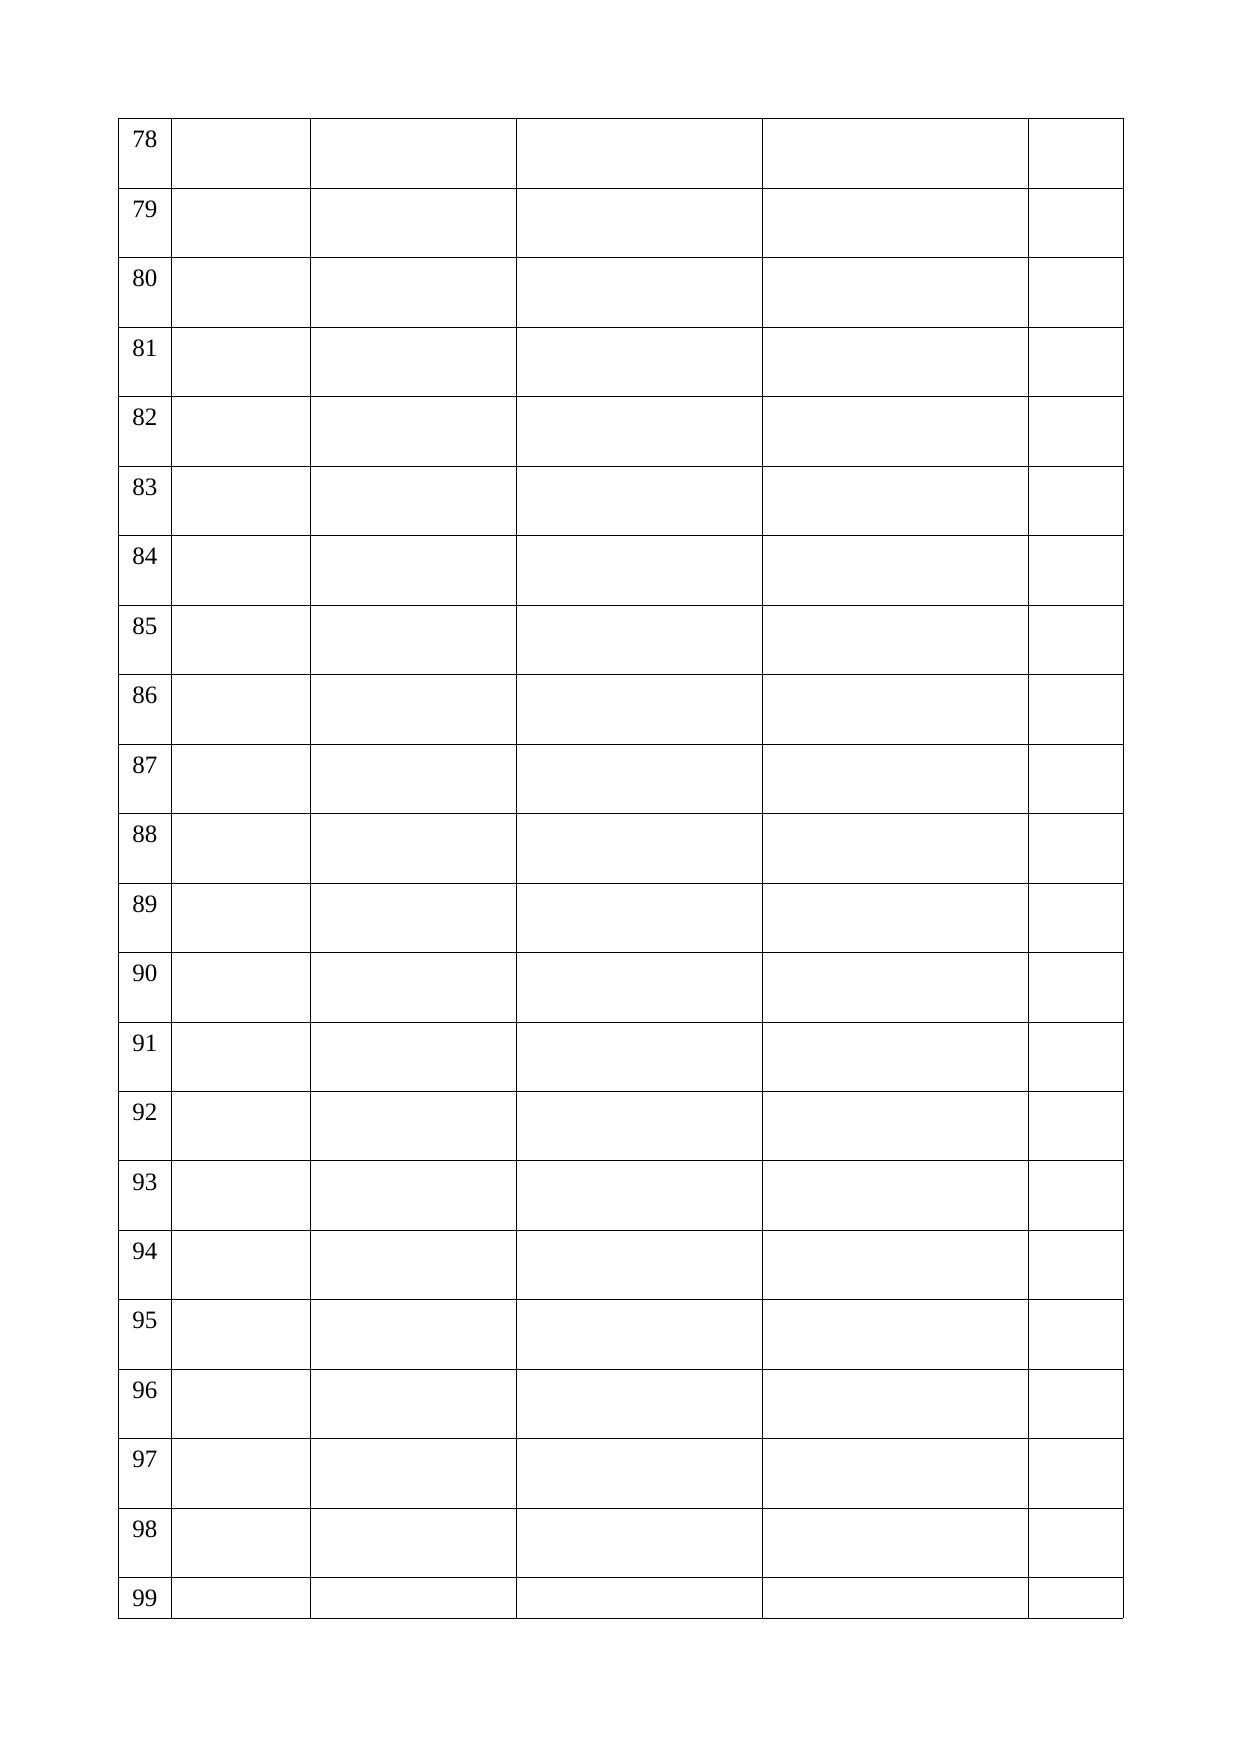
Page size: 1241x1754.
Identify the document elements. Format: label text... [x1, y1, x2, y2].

table_cell [311, 1300, 516, 1369]
table_cell [517, 884, 762, 952]
table_cell 82 [119, 397, 171, 466]
table_cell [763, 1300, 1028, 1369]
table_cell [517, 1092, 762, 1160]
table_cell [517, 1370, 762, 1438]
table_cell [172, 1509, 310, 1577]
table_cell [172, 606, 310, 674]
table_cell 94 [119, 1231, 171, 1299]
table_cell [763, 814, 1028, 882]
table_cell [517, 1161, 762, 1230]
table_cell [172, 1370, 310, 1438]
table_cell [311, 1161, 516, 1230]
table_cell [763, 884, 1028, 952]
table_cell [763, 536, 1028, 604]
table_cell [763, 397, 1028, 466]
table_cell [763, 1509, 1028, 1577]
table_cell 91 [119, 1023, 171, 1091]
table_cell 84 [119, 536, 171, 604]
table_cell [1029, 467, 1123, 535]
table_cell 92 [119, 1092, 171, 1160]
table_cell [172, 536, 310, 604]
table_cell [172, 258, 310, 327]
table_cell [1029, 1161, 1123, 1230]
table_cell [311, 606, 516, 674]
table_cell [311, 1439, 516, 1508]
table_cell [1029, 1023, 1123, 1091]
table_cell [763, 606, 1028, 674]
table_cell [1029, 397, 1123, 466]
table_cell 96 [119, 1370, 171, 1438]
table_cell [1029, 1231, 1123, 1299]
table_cell [1029, 1370, 1123, 1438]
table_cell 78 [119, 119, 171, 188]
table_cell [1029, 814, 1123, 882]
table_cell 80 [119, 258, 171, 327]
table_cell [1029, 953, 1123, 1021]
table_cell [763, 189, 1028, 257]
table_cell [311, 1023, 516, 1091]
table_cell [172, 189, 310, 257]
table_cell [517, 606, 762, 674]
table_cell 79 [119, 189, 171, 257]
table_cell [763, 1231, 1028, 1299]
table_cell [311, 536, 516, 604]
table_cell [517, 536, 762, 604]
table_cell [172, 1023, 310, 1091]
table_cell [311, 814, 516, 882]
table_cell [311, 1370, 516, 1438]
table_cell [1029, 536, 1123, 604]
table_cell [1029, 328, 1123, 396]
table_cell [172, 119, 310, 188]
table_cell [517, 189, 762, 257]
table_cell [763, 1092, 1028, 1160]
table_cell 87 [119, 745, 171, 813]
table_cell [763, 258, 1028, 327]
table_cell [1029, 675, 1123, 743]
table_cell [172, 1092, 310, 1160]
table_cell [1029, 745, 1123, 813]
table_cell 89 [119, 884, 171, 952]
table_cell [172, 884, 310, 952]
table_cell [1029, 1509, 1123, 1577]
table_cell [172, 745, 310, 813]
table_cell [517, 328, 762, 396]
table_cell [172, 328, 310, 396]
table_cell 81 [119, 328, 171, 396]
table_cell [763, 1370, 1028, 1438]
table_cell [311, 467, 516, 535]
table_cell [1029, 258, 1123, 327]
table_cell [1029, 884, 1123, 952]
table_cell 95 [119, 1300, 171, 1369]
table_cell 98 [119, 1509, 171, 1577]
table_cell [311, 675, 516, 743]
table_cell 93 [119, 1161, 171, 1230]
table_cell [311, 1509, 516, 1577]
table_cell [172, 953, 310, 1021]
table_cell [311, 258, 516, 327]
table_cell [517, 1578, 762, 1618]
table_cell [311, 745, 516, 813]
table_cell [172, 1300, 310, 1369]
table_cell [763, 467, 1028, 535]
table_cell [517, 258, 762, 327]
table_cell [311, 953, 516, 1021]
table_cell [172, 814, 310, 882]
table_cell [1029, 1092, 1123, 1160]
table_cell [763, 1578, 1028, 1618]
table_cell [517, 397, 762, 466]
table_cell 85 [119, 606, 171, 674]
table_cell [763, 953, 1028, 1021]
table_cell [517, 953, 762, 1021]
table_cell [172, 467, 310, 535]
table_cell [311, 328, 516, 396]
table_cell [172, 1439, 310, 1508]
table_cell [517, 1231, 762, 1299]
table_cell [1029, 119, 1123, 188]
table_cell [763, 328, 1028, 396]
table_cell [763, 119, 1028, 188]
table_cell 83 [119, 467, 171, 535]
table_cell 97 [119, 1439, 171, 1508]
table_cell [517, 1023, 762, 1091]
table_cell 90 [119, 953, 171, 1021]
table_cell [763, 1161, 1028, 1230]
table_cell [311, 397, 516, 466]
table_cell [517, 1439, 762, 1508]
table_cell [172, 1578, 310, 1618]
table_cell [311, 189, 516, 257]
table_cell [311, 119, 516, 188]
table_cell [311, 1578, 516, 1618]
table_cell [311, 1231, 516, 1299]
table_cell 88 [119, 814, 171, 882]
table_cell 99 [119, 1578, 171, 1618]
table_cell [517, 119, 762, 188]
table_cell [311, 1092, 516, 1160]
table_cell [172, 1231, 310, 1299]
table_cell [1029, 1300, 1123, 1369]
table_cell [311, 884, 516, 952]
table_cell [517, 1509, 762, 1577]
table_cell [1029, 189, 1123, 257]
table_cell [172, 1161, 310, 1230]
table_cell [517, 675, 762, 743]
table_cell [172, 397, 310, 466]
table_cell [763, 745, 1028, 813]
table_cell [172, 675, 310, 743]
table_cell [517, 814, 762, 882]
table_cell [763, 1023, 1028, 1091]
table_cell [763, 1439, 1028, 1508]
table_cell [1029, 1439, 1123, 1508]
table_cell [1029, 1578, 1123, 1618]
table_cell [517, 1300, 762, 1369]
table_cell [517, 745, 762, 813]
table_cell [763, 675, 1028, 743]
table_cell [517, 467, 762, 535]
table_cell [1029, 606, 1123, 674]
table_cell 86 [119, 675, 171, 743]
